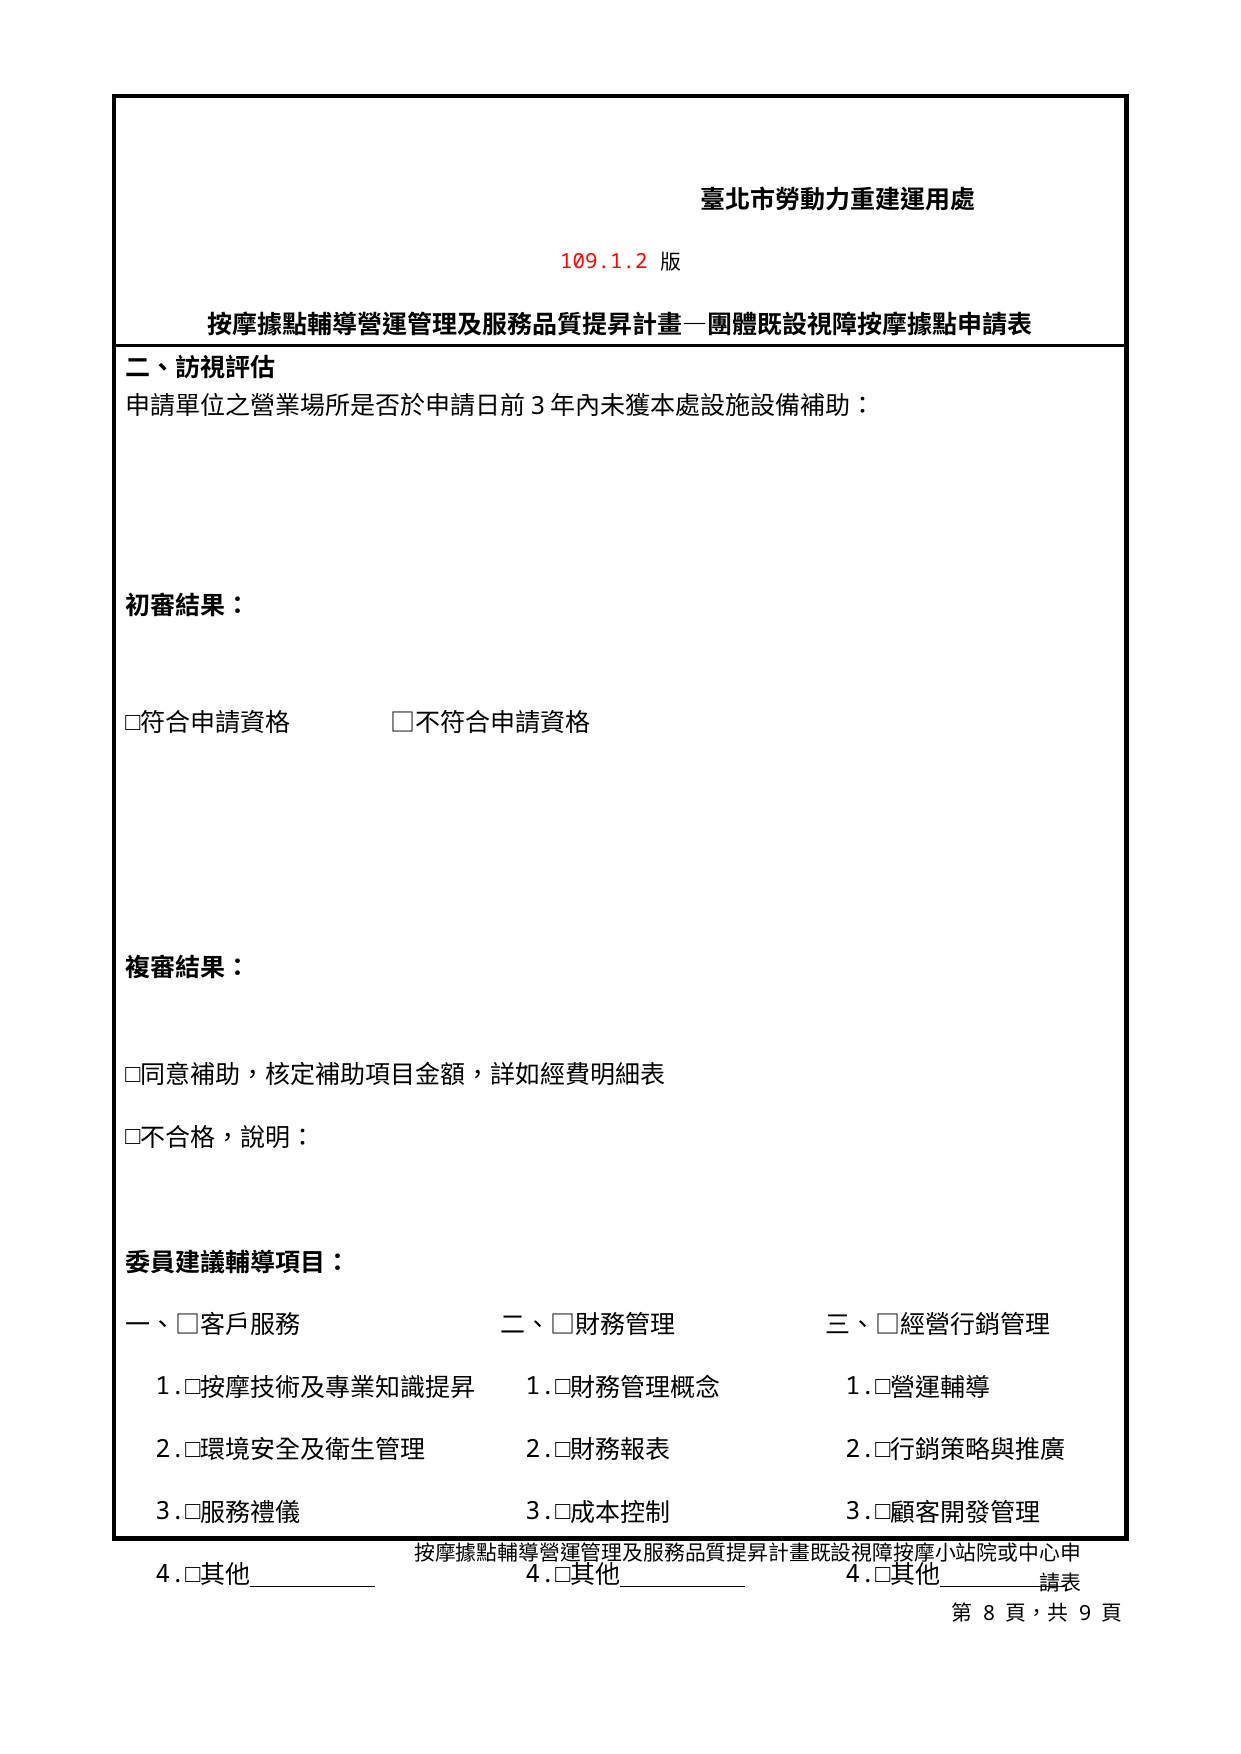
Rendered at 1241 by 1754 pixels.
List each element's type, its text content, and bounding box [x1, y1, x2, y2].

table_cell 二、訪視評估 申請單位之營業場所是否於申請日前3年內未獲本處設施設備補助： 初審結果： □符合申請資格 □不符合申請資格 複審結果： □同意補助，核定補助項目金額，詳如經費明細表 □不合格，說明： 委員建議輔導項目： 一、□客戶服務 二、□財務管理 三、□經營行銷管理 1.□按摩技術及專業知識提昇 1.□財務管理概念 1.□營運輔導 2.□環境安全及衛生管理 2.□財務報表 2.□行銷策略與推廣 3.□服務禮儀 3.□成本控制 3.□顧客開發管理 4.□其他 4.□其他 4.□其他 [116, 347, 1124, 1536]
table_header 臺北市勞動力重建運用處 109.1.2 版 按摩據點輔導營運管理及服務品質提昇計畫—團體既設視障按摩據點申請表 [116, 98, 1124, 343]
